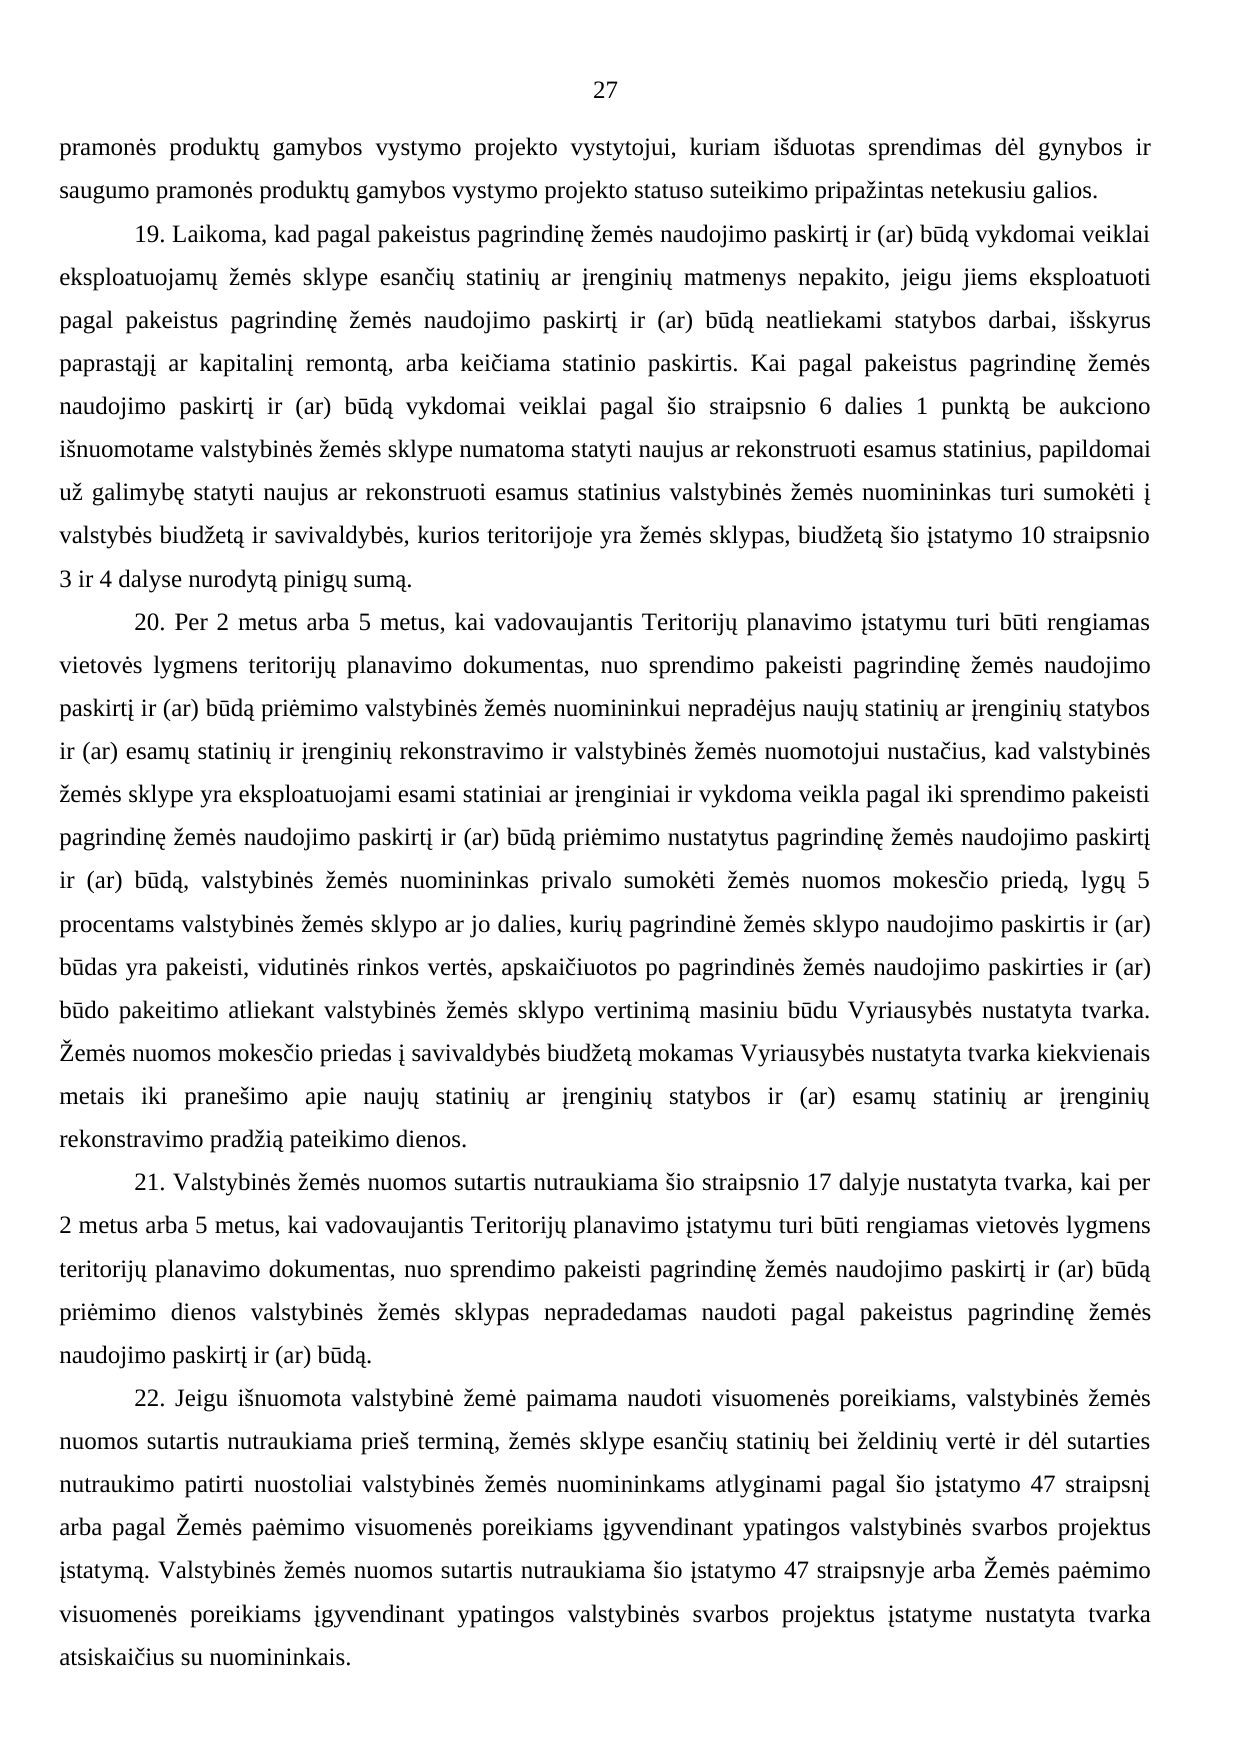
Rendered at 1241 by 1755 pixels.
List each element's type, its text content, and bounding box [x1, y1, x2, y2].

text 21. Valstybinės žemės nuomos sutartis nutraukiama šio straipsnio 17 dalyje nustatyta tvarka, kai per 2 metus arba 5 metus, kai vadovaujantis Teritorijų planavimo įstatymu turi būti rengiamas vietovės lygmens teritorijų planavimo dokumentas, nuo sprendimo pakeisti pagrindinę žemės naudojimo paskirtį ir (ar) būdą priėmimo dienos valstybinės žemės sklypas nepradedamas naudoti pagal pakeistus pagrindinę žemės naudojimo paskirtį ir (ar) būdą. [59, 1167, 1152, 1369]
text pramonės produktų gamybos vystymo projekto vystytojui, kuriam išduotas sprendimas dėl gynybos ir saugumo pramonės produktų gamybos vystymo projekto statuso suteikimo pripažintas netekusiu galios. [59, 132, 1152, 204]
text 19. Laikoma, kad pagal pakeistus pagrindinę žemės naudojimo paskirtį ir (ar) būdą vykdomai veiklai eksploatuojamų žemės sklype esančių statinių ar įrenginių matmenys nepakito, jeigu jiems eksploatuoti pagal pakeistus pagrindinę žemės naudojimo paskirtį ir (ar) būdą neatliekami statybos darbai, išskyrus paprastąjį ar kapitalinį remontą, arba keičiama statinio paskirtis. Kai pagal pakeistus pagrindinę žemės naudojimo paskirtį ir (ar) būdą vykdomai veiklai pagal šio straipsnio 6 dalies 1 punktą be aukciono išnuomotame valstybinės žemės sklype numatoma statyti naujus ar rekonstruoti esamus statinius, papildomai už galimybę statyti naujus ar rekonstruoti esamus statinius valstybinės žemės nuomininkas turi sumokėti į valstybės biudžetą ir savivaldybės, kurios teritorijoje yra žemės sklypas, biudžetą šio įstatymo 10 straipsnio 3 ir 4 dalyse nurodytą pinigų sumą. [59, 219, 1152, 592]
text 22. Jeigu išnuomota valstybinė žemė paimama naudoti visuomenės poreikiams, valstybinės žemės nuomos sutartis nutraukiama prieš terminą, žemės sklype esančių statinių bei želdinių vertė ir dėl sutarties nutraukimo patirti nuostoliai valstybinės žemės nuomininkams atlyginami pagal šio įstatymo 47 straipsnį arba pagal Žemės paėmimo visuomenės poreikiams įgyvendinant ypatingos valstybinės svarbos projektus įstatymą. Valstybinės žemės nuomos sutartis nutraukiama šio įstatymo 47 straipsnyje arba Žemės paėmimo visuomenės poreikiams įgyvendinant ypatingos valstybinės svarbos projektus įstatyme nustatyta tvarka atsiskaičius su nuomininkais. [59, 1383, 1152, 1671]
text 20. Per 2 metus arba 5 metus, kai vadovaujantis Teritorijų planavimo įstatymu turi būti rengiamas vietovės lygmens teritorijų planavimo dokumentas, nuo sprendimo pakeisti pagrindinę žemės naudojimo paskirtį ir (ar) būdą priėmimo valstybinės žemės nuomininkui nepradėjus naujų statinių ar įrenginių statybos ir (ar) esamų statinių ir įrenginių rekonstravimo ir valstybinės žemės nuomotojui nustačius, kad valstybinės žemės sklype yra eksploatuojami esami statiniai ar įrenginiai ir vykdoma veikla pagal iki sprendimo pakeisti pagrindinę žemės naudojimo paskirtį ir (ar) būdą priėmimo nustatytus pagrindinę žemės naudojimo paskirtį ir (ar) būdą, valstybinės žemės nuomininkas privalo sumokėti žemės nuomos mokesčio priedą, lygų 5 procentams valstybinės žemės sklypo ar jo dalies, kurių pagrindinė žemės sklypo naudojimo paskirtis ir (ar) būdas yra pakeisti, vidutinės rinkos vertės, apskaičiuotos po pagrindinės žemės naudojimo paskirties ir (ar) būdo pakeitimo atliekant valstybinės žemės sklypo vertinimą masiniu būdu Vyriausybės nustatyta tvarka. Žemės nuomos mokesčio priedas į savivaldybės biudžetą mokamas Vyriausybės nustatyta tvarka kiekvienais metais iki pranešimo apie naujų statinių ar įrenginių statybos ir (ar) esamų statinių ar įrenginių rekonstravimo pradžią pateikimo dienos. [59, 607, 1152, 1153]
